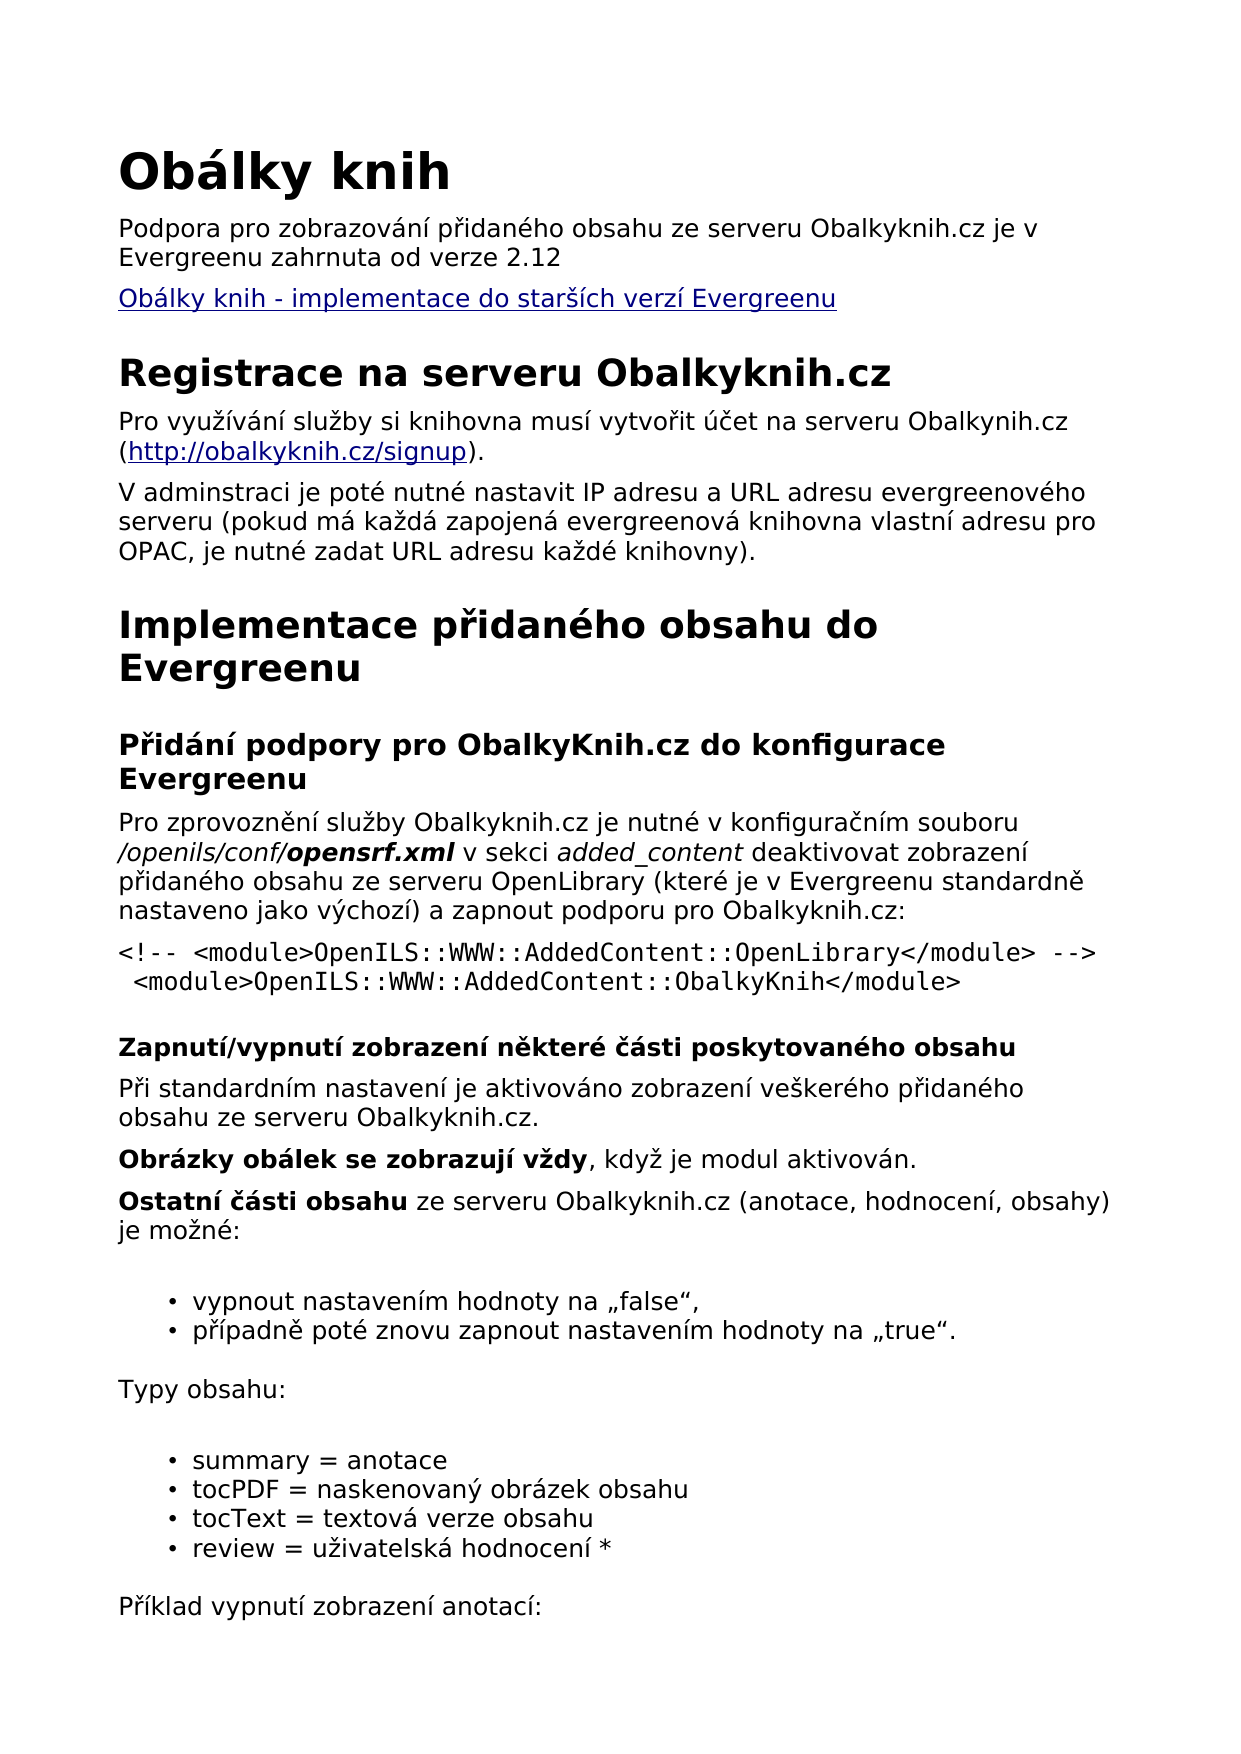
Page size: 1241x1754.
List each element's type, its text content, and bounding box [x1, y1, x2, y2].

subtitle Zapnutí/vypnutí zobrazení některé části poskytovaného obsahu [118, 1033, 1122, 1062]
text <!-- <module>OpenILS::WWW::AddedContent::OpenLibrary</module> --> <module>OpenILS::WWW::AddedContent::ObalkyKnih</module> [118, 938, 1122, 996]
text Podpora pro zobrazování přidaného obsahu ze serveru Obalkyknih.cz je v Evergreenu zahrnuta od verze 2.12 [118, 214, 1122, 272]
list review = uživatelská hodnocení * [177, 1534, 1122, 1563]
text Příklad vypnutí zobrazení anotací: [118, 1592, 1122, 1622]
text Pro zprovoznění služby Obalkyknih.cz je nutné v konfiguračním souboru /openils/conf/opensrf.xml v sekci added_content deaktivovat zobrazení přidaného obsahu ze serveru OpenLibrary (které je v Evergreenu standardně nastaveno jako výchozí) a zapnout podporu pro Obalkyknih.cz: [118, 808, 1122, 925]
text V adminstraci je poté nutné nastavit IP adresu a URL adresu evergreenového serveru (pokud má každá zapojená evergreenová knihovna vlastní adresu pro OPAC, je nutné zadat URL adresu každé knihovny). [118, 478, 1122, 566]
list tocText = textová verze obsahu [177, 1504, 1122, 1534]
text Obrázky obálek se zobrazují vždy, když je modul aktivován. [118, 1145, 1122, 1174]
subtitle Přidání podpory pro ObalkyKnih.cz do konfigurace Evergreenu [118, 728, 1122, 796]
text Obálky knih - implementace do starších verzí Evergreenu [118, 285, 1122, 314]
subtitle Implementace přidaného obsahu do Evergreenu [118, 603, 1122, 691]
text Typy obsahu: [118, 1375, 1122, 1404]
text Pro využívání služby si knihovna musí vytvořit účet na serveru Obalkynih.cz (http://obalkyknih.cz/signup). [118, 407, 1122, 466]
list summary = anotace [177, 1446, 1122, 1475]
subtitle Registrace na serveru Obalkyknih.cz [118, 351, 1122, 395]
list tocPDF = naskenovaný obrázek obsahu [177, 1475, 1122, 1504]
list případně poté znovu zapnout nastavením hodnoty na „true“. [177, 1316, 1122, 1346]
list vypnout nastavením hodnoty na „false“, [177, 1287, 1122, 1316]
text Ostatní části obsahu ze serveru Obalkyknih.cz (anotace, hodnocení, obsahy) je možné: [118, 1187, 1122, 1245]
text Při standardním nastavení je aktivováno zobrazení veškerého přidaného obsahu ze serveru Obalkyknih.cz. [118, 1074, 1122, 1133]
subtitle Obálky knih [118, 143, 1122, 201]
